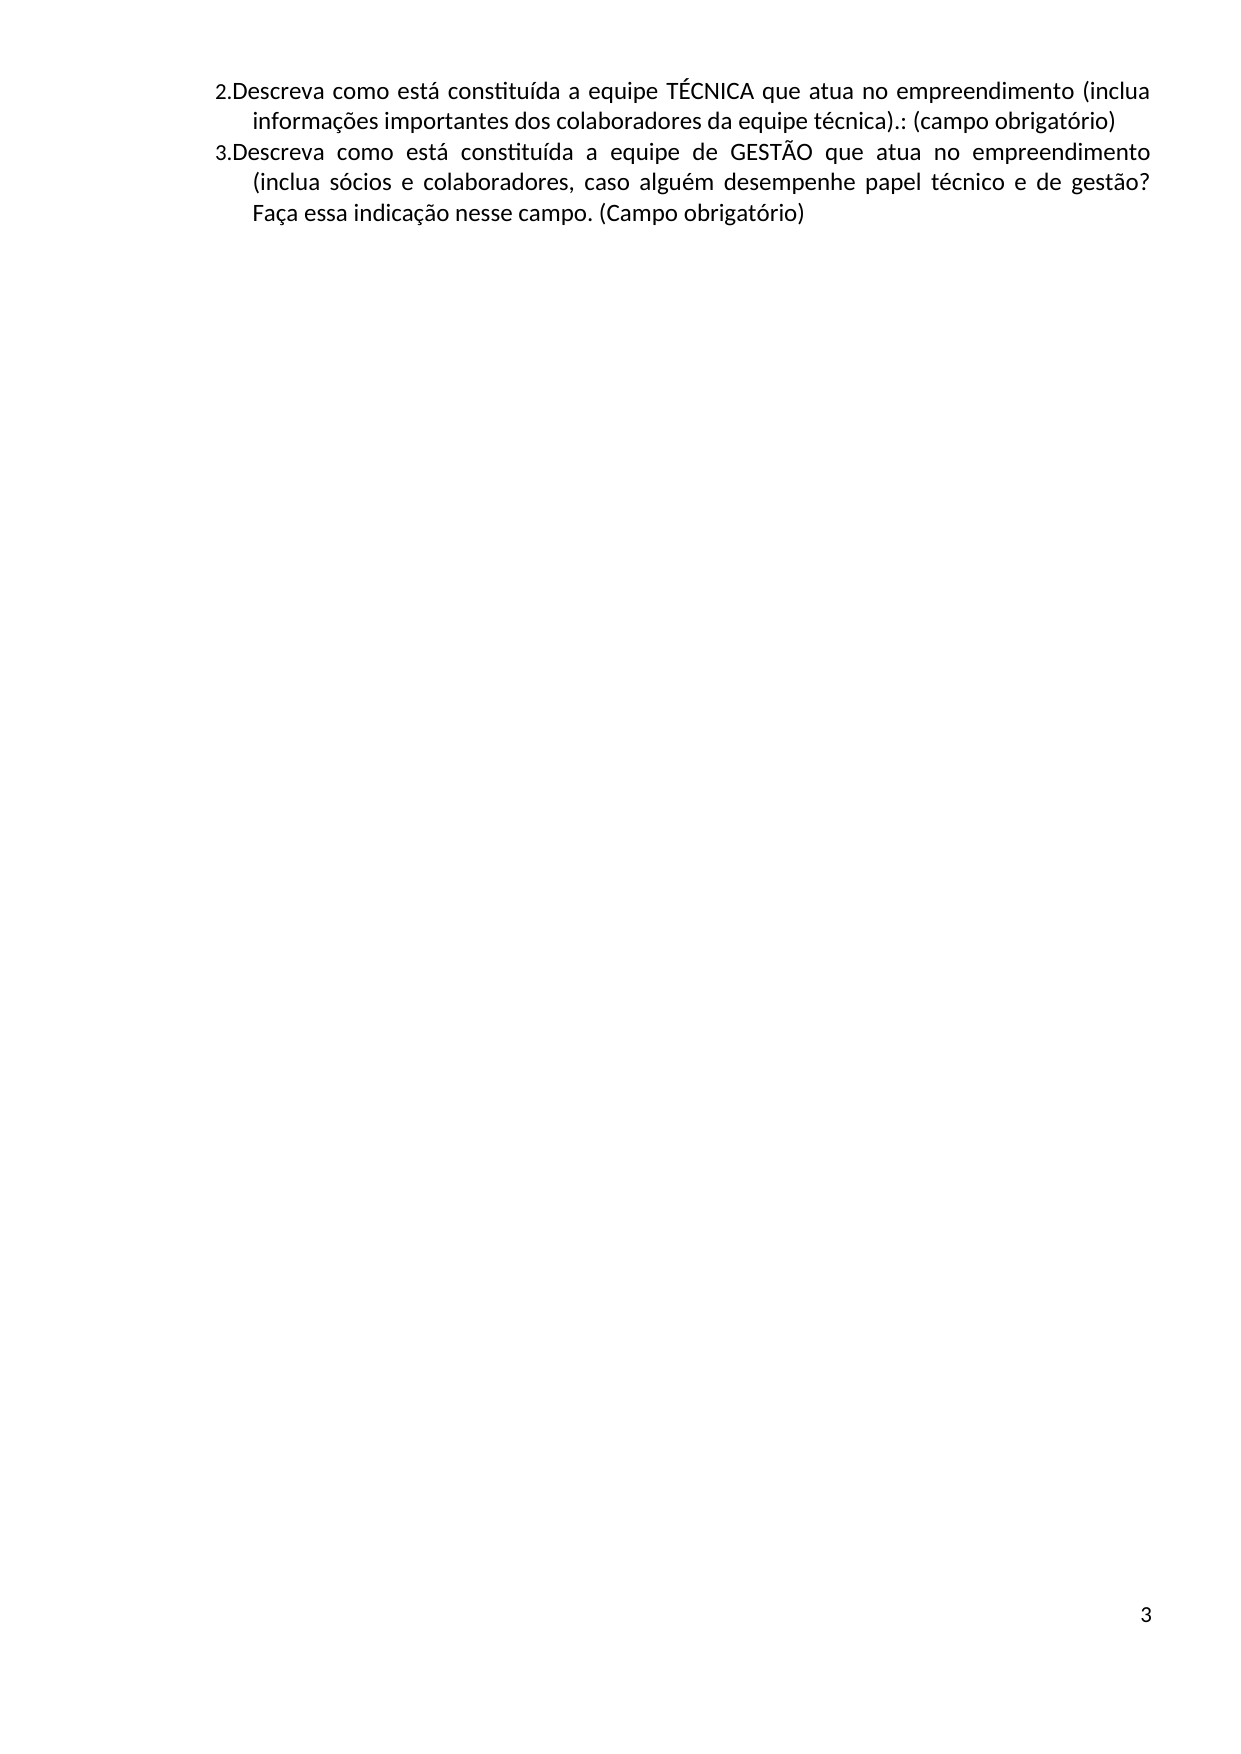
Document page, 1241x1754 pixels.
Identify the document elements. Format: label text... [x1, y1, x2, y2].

list Descreva como está constituída a equipe TÉCNICA que atua no empreendimento (inclua informações importantes dos colaboradores da equipe técnica).: (campo obrigatório) [215, 75, 1152, 136]
list Descreva como está constituída a equipe de GESTÃO que atua no empreendimento (inclua sócios e colaboradores, caso alguém desempenhe papel técnico e de gestão? Faça essa indicação nesse campo. (Campo obrigatório) [215, 136, 1152, 228]
